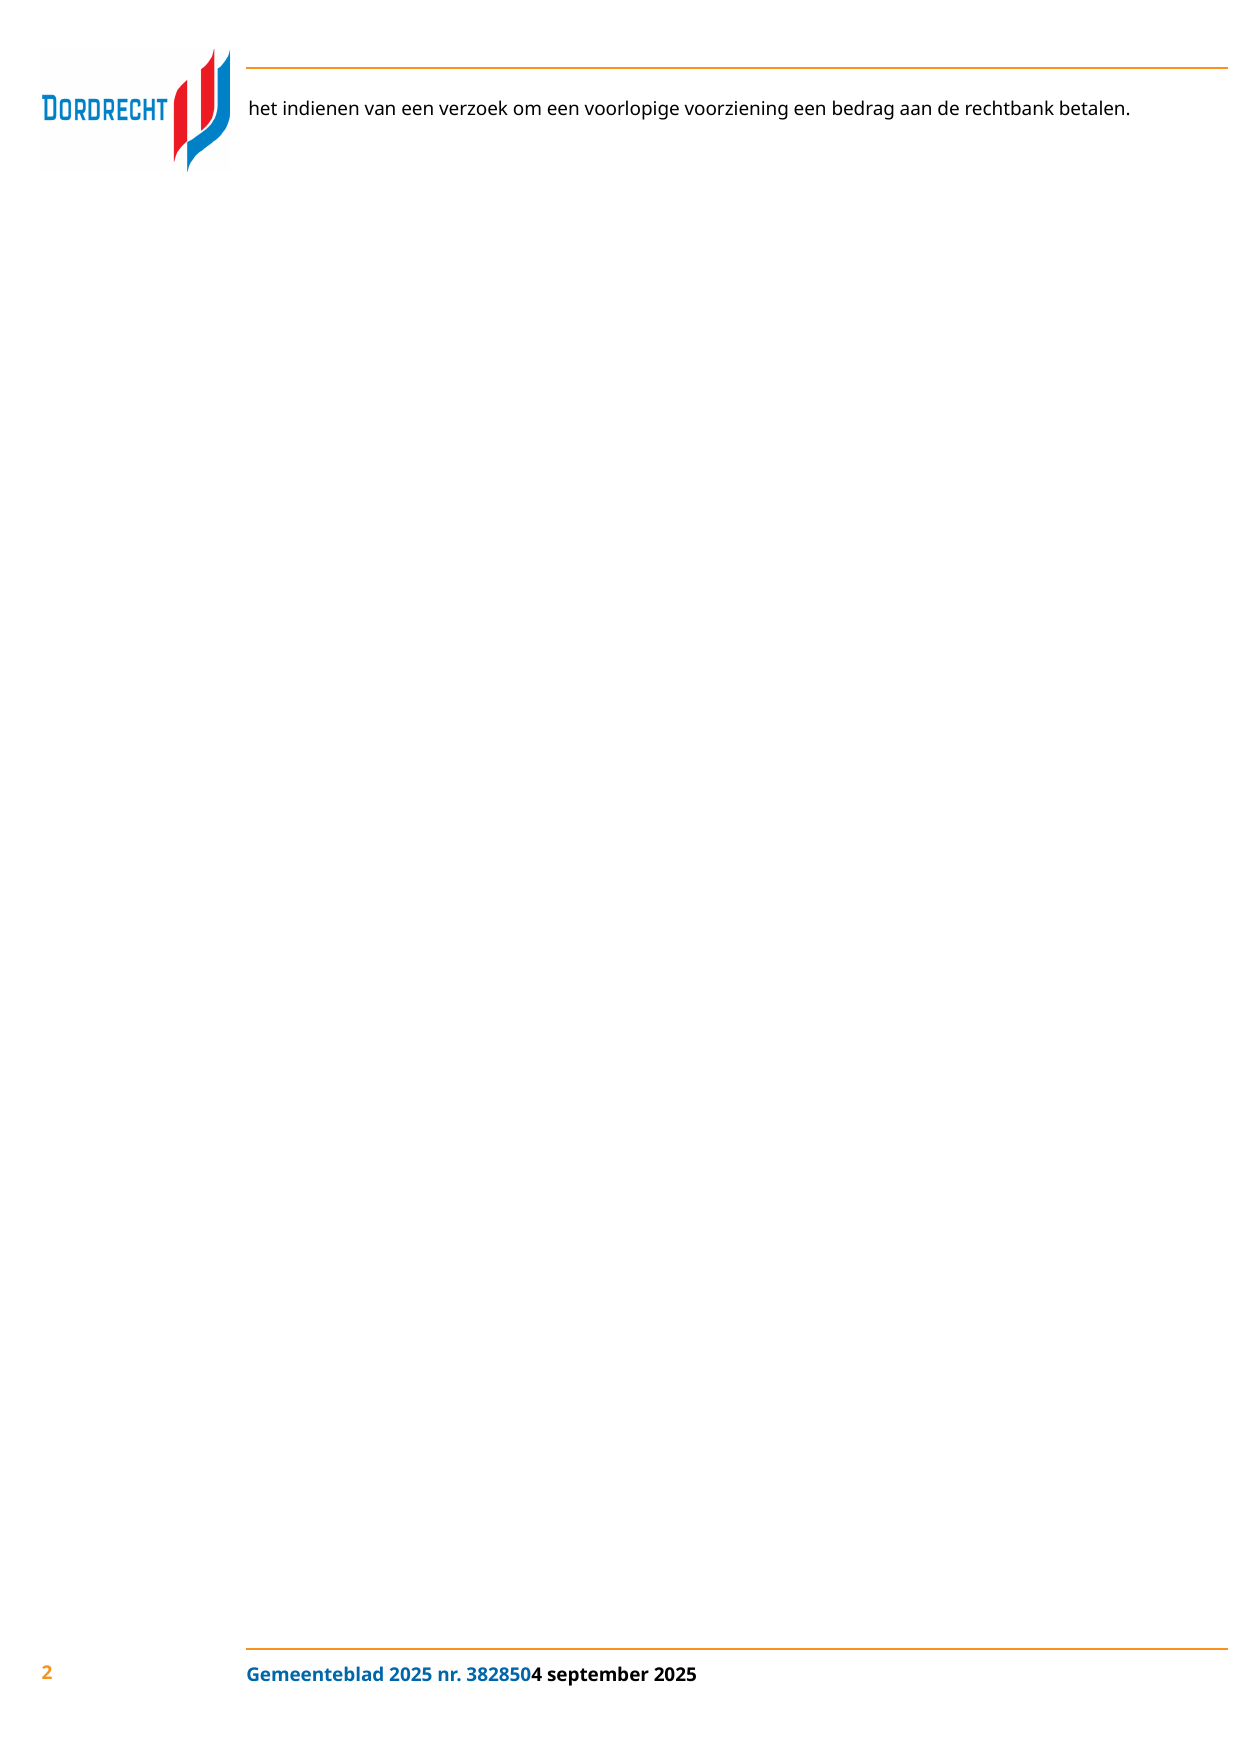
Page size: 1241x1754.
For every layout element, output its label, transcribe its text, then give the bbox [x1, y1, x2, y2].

text het indienen van een verzoek om een voorlopige voorziening een bedrag aan de rechtbank betalen. [248, 95, 1152, 121]
picture [41, 47, 231, 172]
